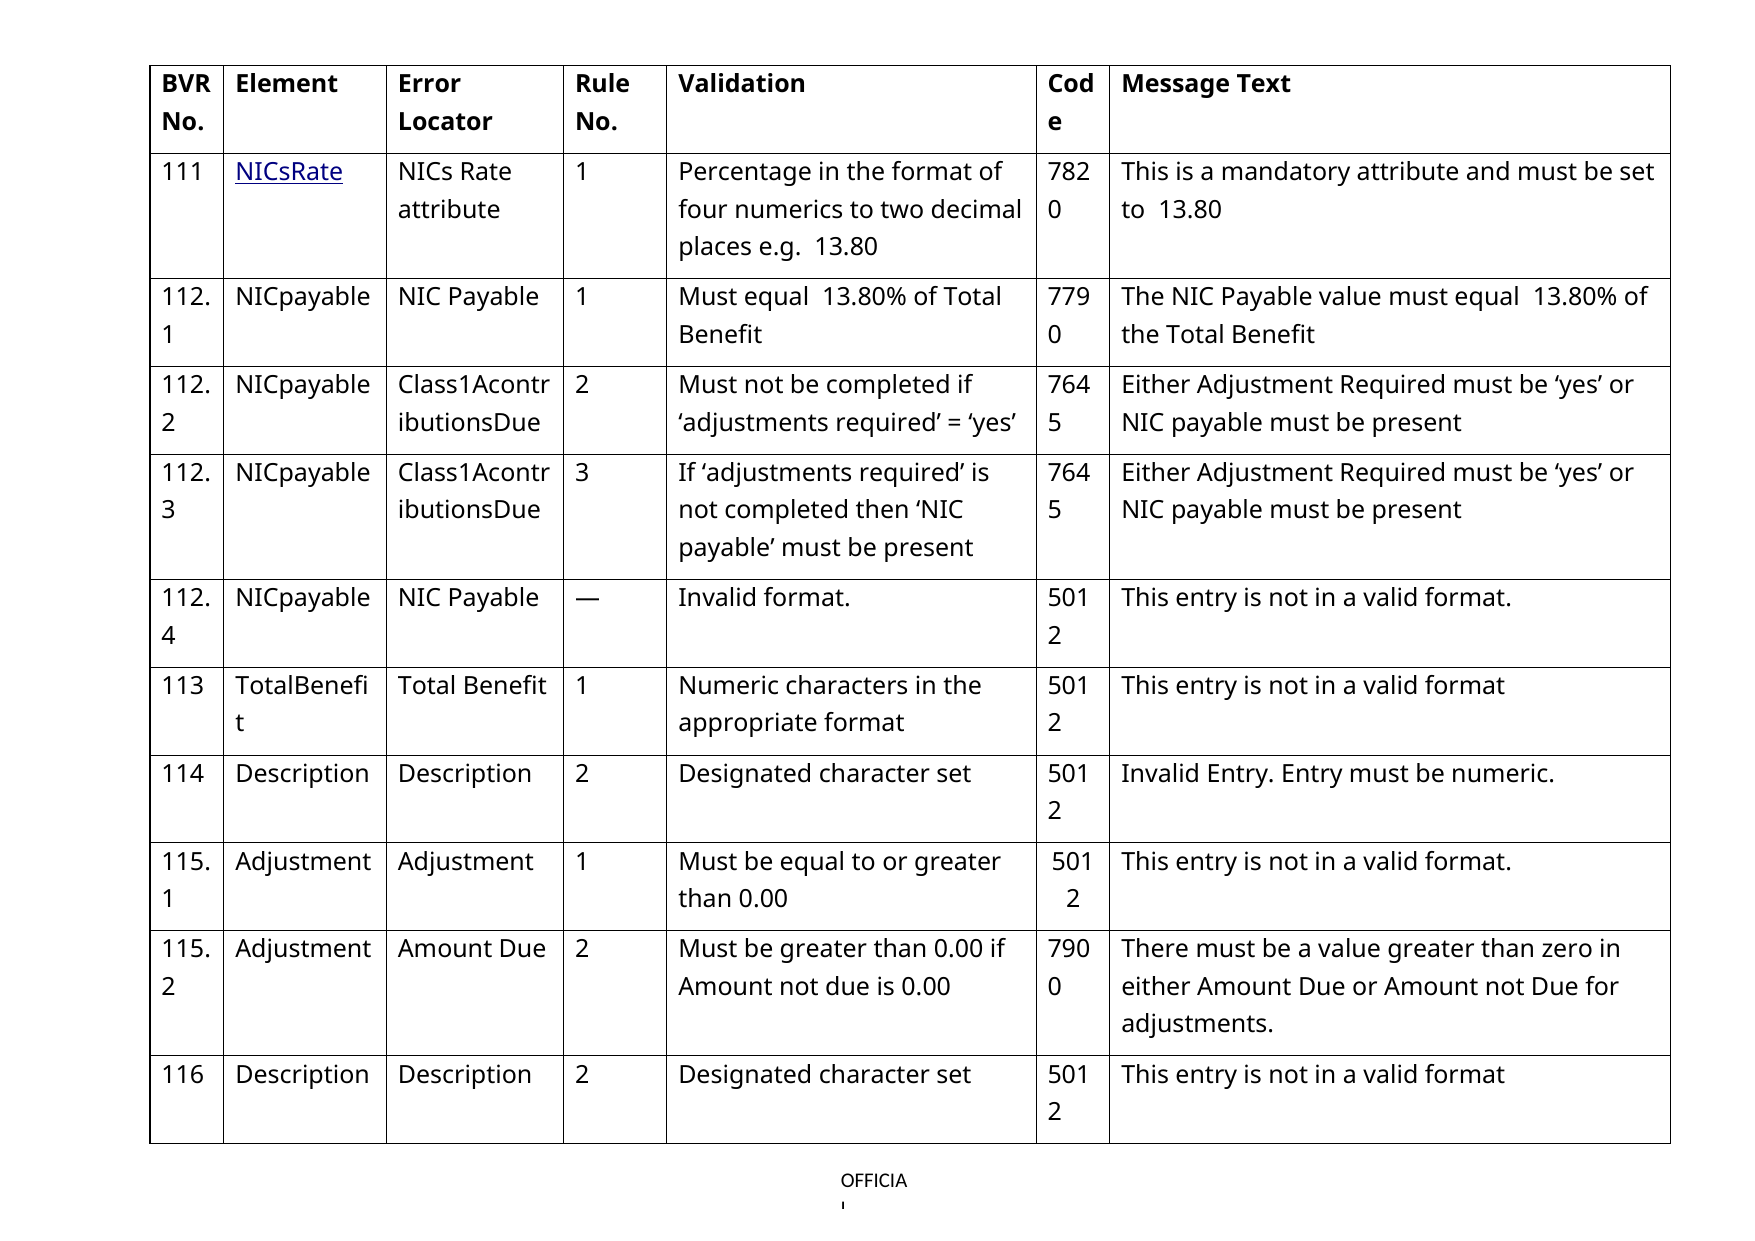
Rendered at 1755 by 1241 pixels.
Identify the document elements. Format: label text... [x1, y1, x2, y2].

table_cell Numeric characters in the appropriate format [667, 668, 1036, 754]
table_cell — [564, 580, 666, 667]
table_cell Must be equal to or greater than 0.00 [667, 843, 1036, 930]
table_cell Description [224, 756, 386, 842]
table_cell 112.1 [151, 279, 223, 366]
table_cell The NIC Payable value must equal 13.80% of the Total Benefit [1110, 279, 1670, 366]
table_cell Total Benefit [387, 668, 563, 754]
table_cell 2 [564, 367, 666, 454]
table_cell Amount Due [387, 931, 563, 1055]
table_cell 7900 [1037, 931, 1109, 1055]
table_cell Invalid format. [667, 580, 1036, 667]
table_cell 115.1 [151, 843, 223, 930]
table_cell If ‘adjustments required’ is not completed then ‘NIC payable’ must be present [667, 455, 1036, 579]
table_cell NICpayable [224, 580, 386, 667]
table_cell 5012 [1037, 756, 1109, 842]
table_cell 112.3 [151, 455, 223, 579]
table_cell 112.2 [151, 367, 223, 454]
table_cell This is a mandatory attribute and must be set to 13.80 [1110, 154, 1670, 278]
table_cell 1 [564, 154, 666, 278]
table_cell 5012 [1037, 843, 1109, 930]
table_cell NIC Payable [387, 279, 563, 366]
table_cell Class1AcontributionsDue [387, 455, 563, 579]
table_cell Invalid Entry. Entry must be numeric. [1110, 756, 1670, 842]
table_cell Percentage in the format of four numerics to two decimal places e.g. 13.80 [667, 154, 1036, 278]
table_cell 2 [564, 756, 666, 842]
table_cell 2 [564, 931, 666, 1055]
table_cell Description [387, 756, 563, 842]
table_cell 1 [564, 279, 666, 366]
table_cell TotalBenefit [224, 668, 386, 754]
table_header Error Locator [387, 66, 563, 153]
table_cell This entry is not in a valid format [1110, 1056, 1670, 1143]
table_cell NICpayable [224, 367, 386, 454]
table_cell NIC Payable [387, 580, 563, 667]
table_cell 5012 [1037, 1056, 1109, 1143]
table_cell 3 [564, 455, 666, 579]
table_cell Adjustment [224, 843, 386, 930]
table_cell 5012 [1037, 580, 1109, 667]
table_cell 2 [564, 1056, 666, 1143]
table_cell This entry is not in a valid format. [1110, 580, 1670, 667]
table_header Validation [667, 66, 1036, 153]
table_cell This entry is not in a valid format [1110, 668, 1670, 754]
table_cell This entry is not in a valid format. [1110, 843, 1670, 930]
table_cell NICs Rate attribute [387, 154, 563, 278]
table_cell Adjustment [387, 843, 563, 930]
table_header Rule No. [564, 66, 666, 153]
table_cell Either Adjustment Required must be ‘yes’ or NIC payable must be present [1110, 367, 1670, 454]
table_cell There must be a value greater than zero in either Amount Due or Amount not Due for adjustments. [1110, 931, 1670, 1055]
table_cell 111 [151, 154, 223, 278]
table_cell Description [224, 1056, 386, 1143]
table_cell NICpayable [224, 455, 386, 579]
table_cell 1 [564, 843, 666, 930]
table_cell Must not be completed if ‘adjustments required’ = ‘yes’ [667, 367, 1036, 454]
table_cell Must be greater than 0.00 if Amount not due is 0.00 [667, 931, 1036, 1055]
table_cell 112.4 [151, 580, 223, 667]
table_cell Designated character set [667, 756, 1036, 842]
table_cell 7645 [1037, 455, 1109, 579]
table_cell Must equal 13.80% of Total Benefit [667, 279, 1036, 366]
table_header Element [224, 66, 386, 153]
table_cell Adjustment [224, 931, 386, 1055]
table_cell NICsRate [224, 154, 386, 278]
table_cell 114 [151, 756, 223, 842]
table_cell Designated character set [667, 1056, 1036, 1143]
table_cell NICpayable [224, 279, 386, 366]
table_cell 7645 [1037, 367, 1109, 454]
table_cell 7790 [1037, 279, 1109, 366]
table_cell 7820 [1037, 154, 1109, 278]
table_cell 116 [151, 1056, 223, 1143]
table_cell 115.2 [151, 931, 223, 1055]
table_cell 5012 [1037, 668, 1109, 754]
table_cell 1 [564, 668, 666, 754]
table_header Code [1037, 66, 1109, 153]
table_cell Description [387, 1056, 563, 1143]
table_header BVRNo. [151, 66, 223, 153]
table_cell 113 [151, 668, 223, 754]
table_header Message Text [1110, 66, 1670, 153]
table_cell Class1AcontributionsDue [387, 367, 563, 454]
table_cell Either Adjustment Required must be ‘yes’ or NIC payable must be present [1110, 455, 1670, 579]
